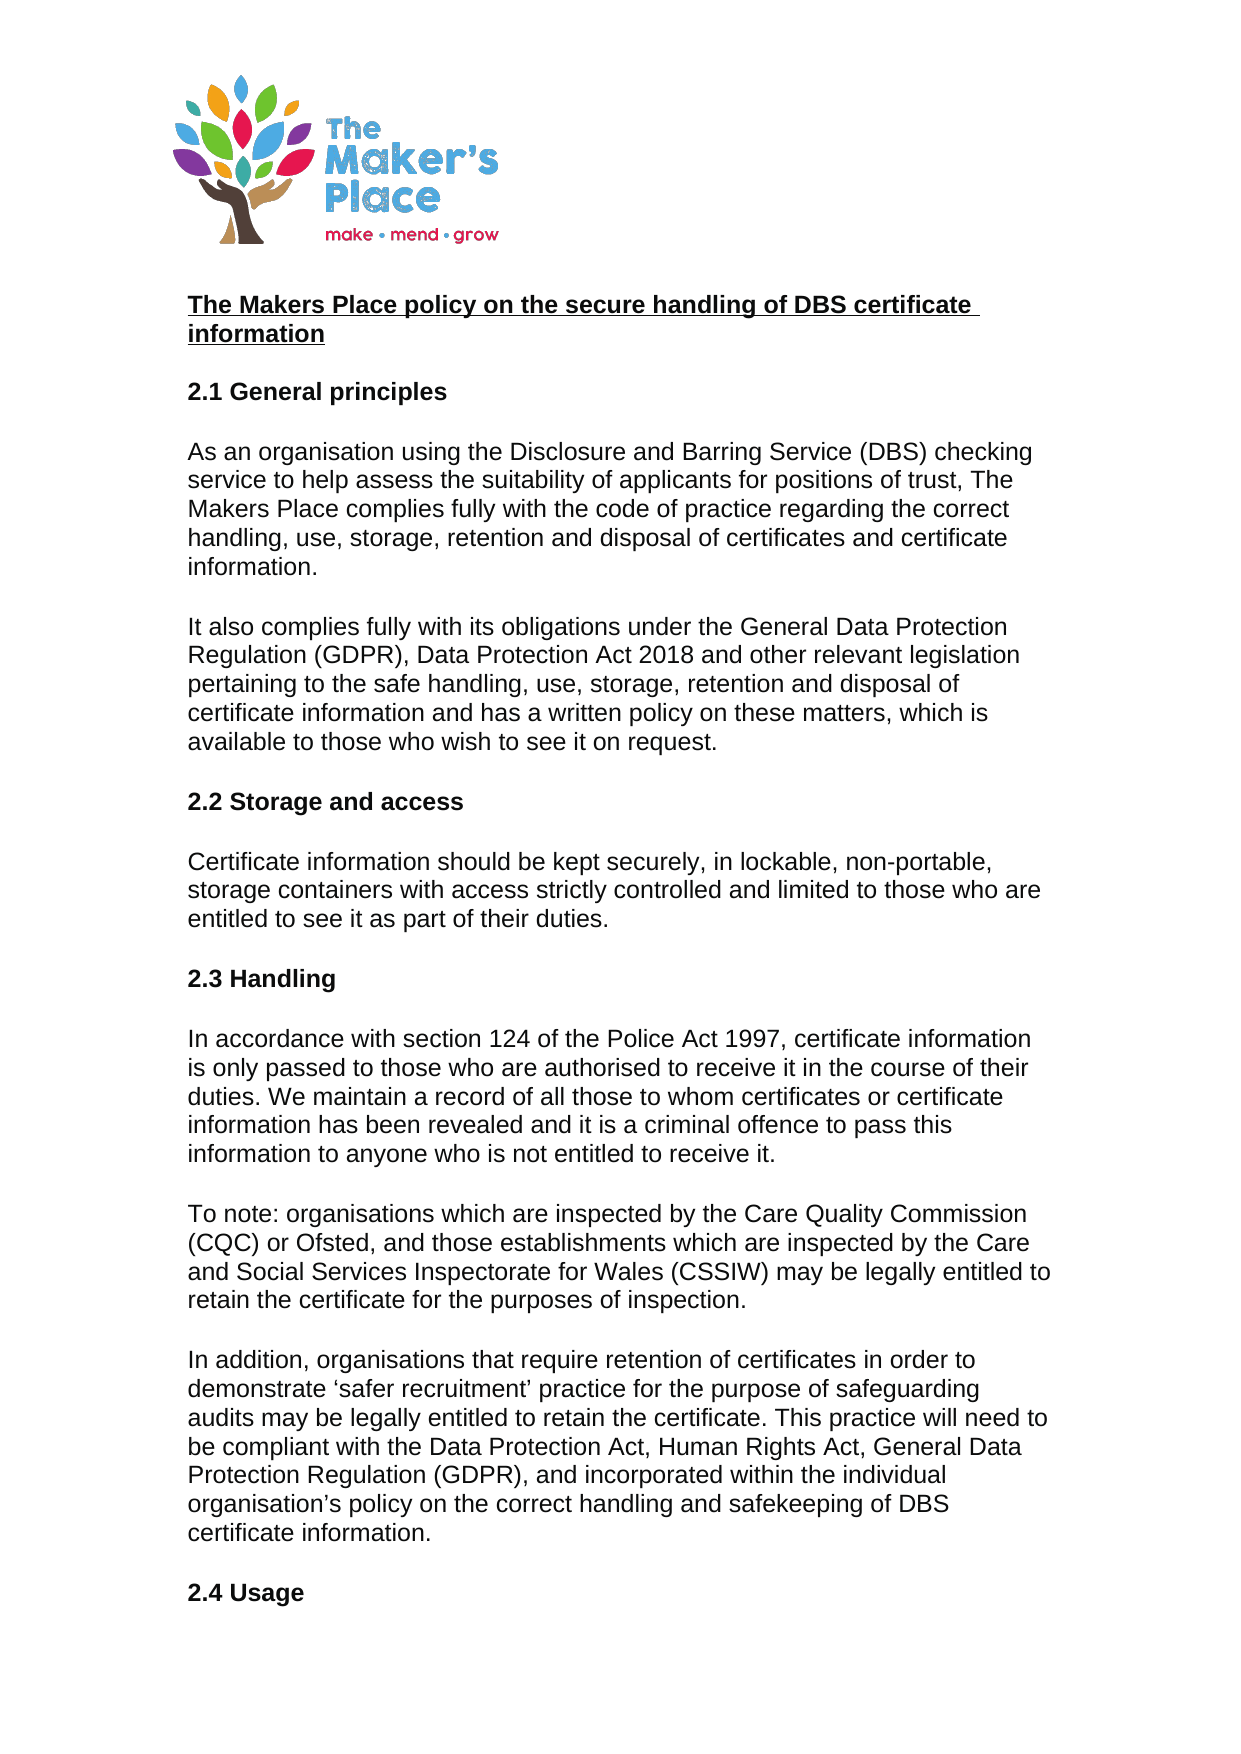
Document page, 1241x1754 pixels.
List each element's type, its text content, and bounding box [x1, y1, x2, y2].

text In accordance with section 124 of the Police Act 1997, certificate information is only passed to those who are authorised to receive it in the course of their duties. We maintain a record of all those to whom certificates or certificate information has been revealed and it is a criminal offence to pass this information to anyone who is not entitled to receive it. [187, 1024, 1053, 1168]
text 2.1 General principles [187, 376, 1053, 405]
text As an organisation using the Disclosure and Barring Service (DBS) checking service to help assess the suitability of applicants for positions of trust, The Makers Place complies fully with the code of practice regarding the correct handling, use, storage, retention and disposal of certificates and certificate information. [187, 436, 1053, 580]
picture [145, 11, 551, 282]
text To note: organisations which are inspected by the Care Quality Commission (CQC) or Ofsted, and those establishments which are inspected by the Care and Social Services Inspectorate for Wales (CSSIW) may be legally entitled to retain the certificate for the purposes of inspection. [187, 1199, 1053, 1314]
text Certificate information should be kept securely, in lockable, non-portable, storage containers with access strictly controlled and limited to those who are entitled to see it as part of their duties. [187, 846, 1053, 933]
text 2.2 Storage and access [187, 786, 1053, 815]
text In addition, organisations that require retention of certificates in order to demonstrate ‘safer recruitment’ practice for the purpose of safeguarding audits may be legally entitled to retain the certificate. This practice will need to be compliant with the Data Protection Act, Human Rights Act, General Data Protection Regulation (GDPR), and incorporated within the individual organisation’s policy on the correct handling and safekeeping of DBS certificate information. [187, 1345, 1053, 1546]
text 2.4 Usage [187, 1578, 1053, 1606]
text It also complies fully with its obligations under the General Data Protection Regulation (GDPR), Data Protection Act 2018 and other relevant legislation pertaining to the safe handling, use, storage, retention and disposal of certificate information and has a written policy on these matters, which is available to those who wish to see it on request. [187, 611, 1053, 755]
text 2.3 Handling [187, 964, 1053, 993]
text The Makers Place policy on the secure handling of DBS certificate information [187, 290, 1053, 348]
